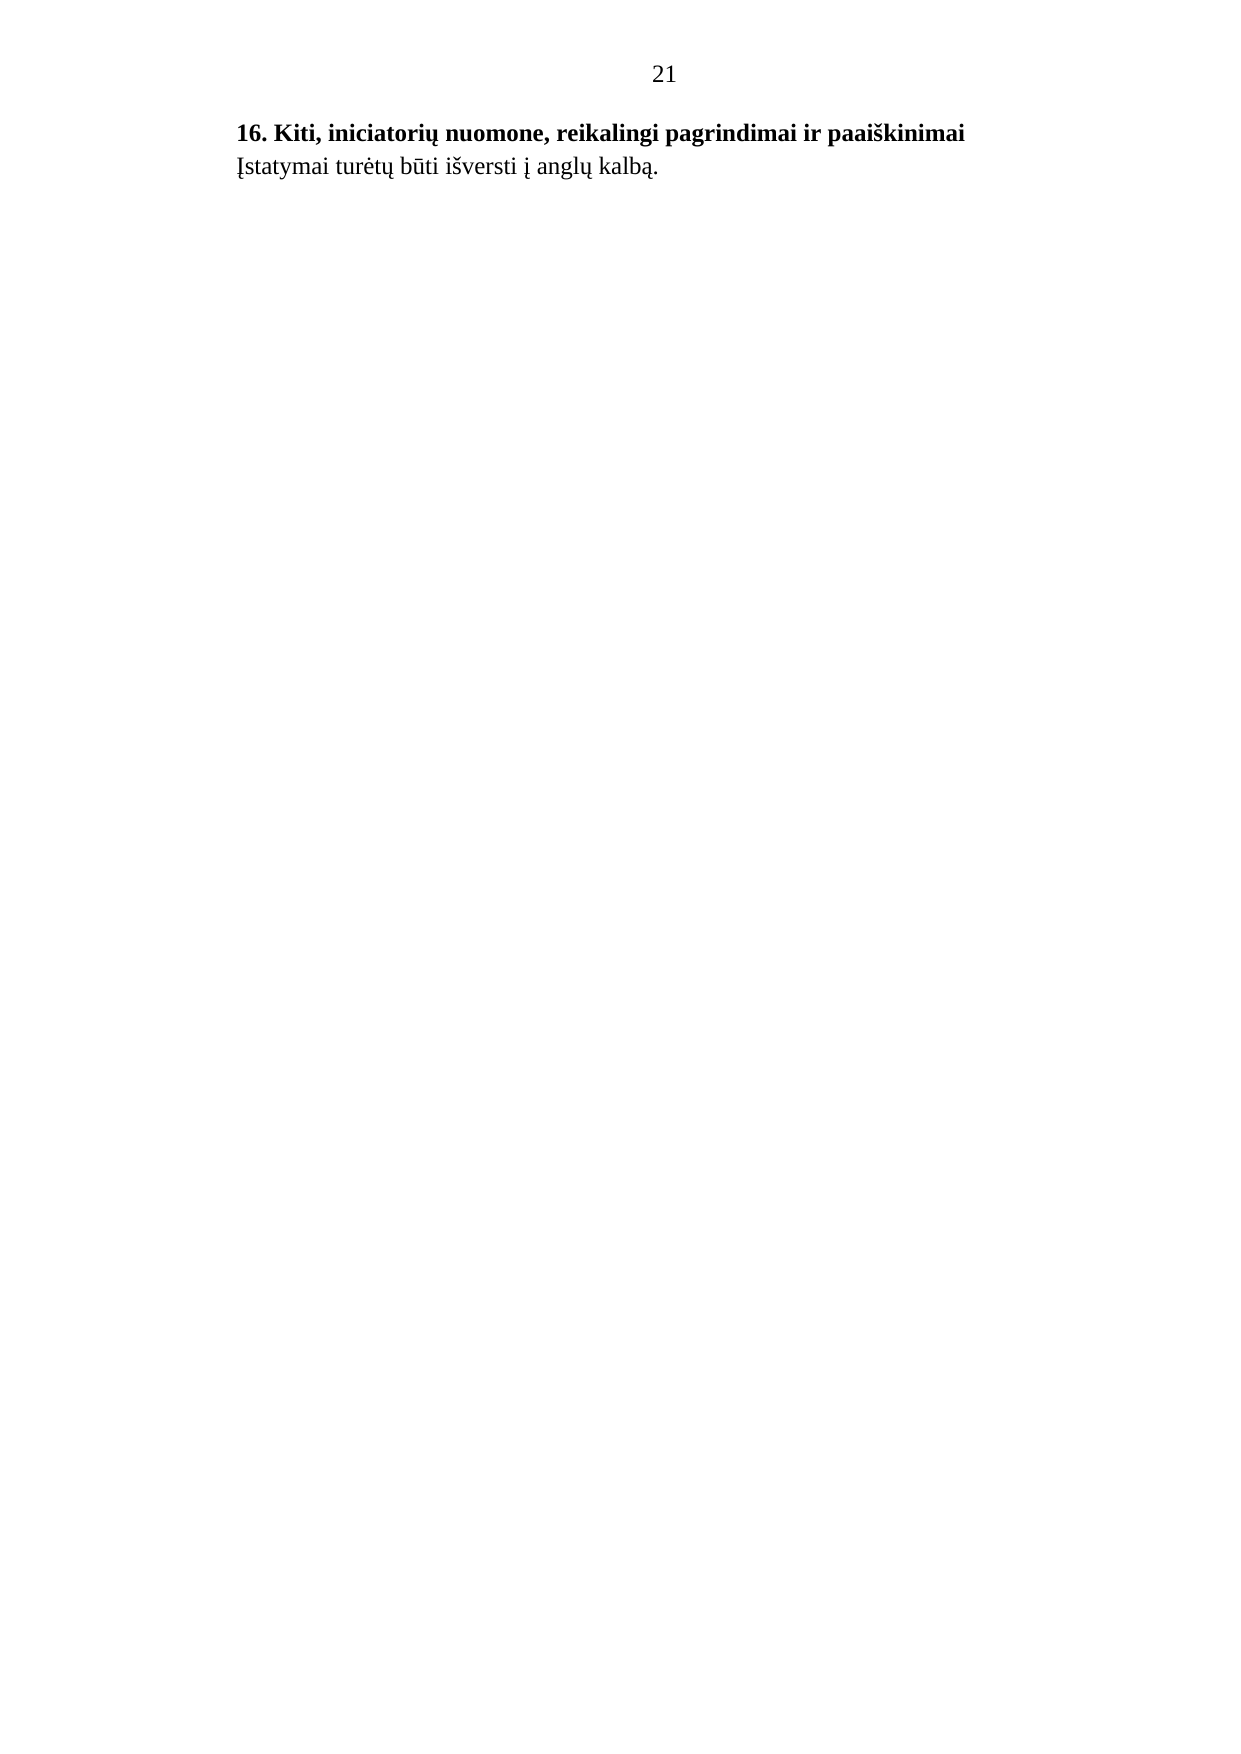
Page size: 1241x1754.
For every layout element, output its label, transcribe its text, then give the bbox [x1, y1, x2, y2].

text Įstatymai turėtų būti išversti į anglų kalbą. [177, 151, 1152, 180]
text 16. Kiti, iniciatorių nuomone, reikalingi pagrindimai ir paaiškinimai [177, 118, 1152, 147]
